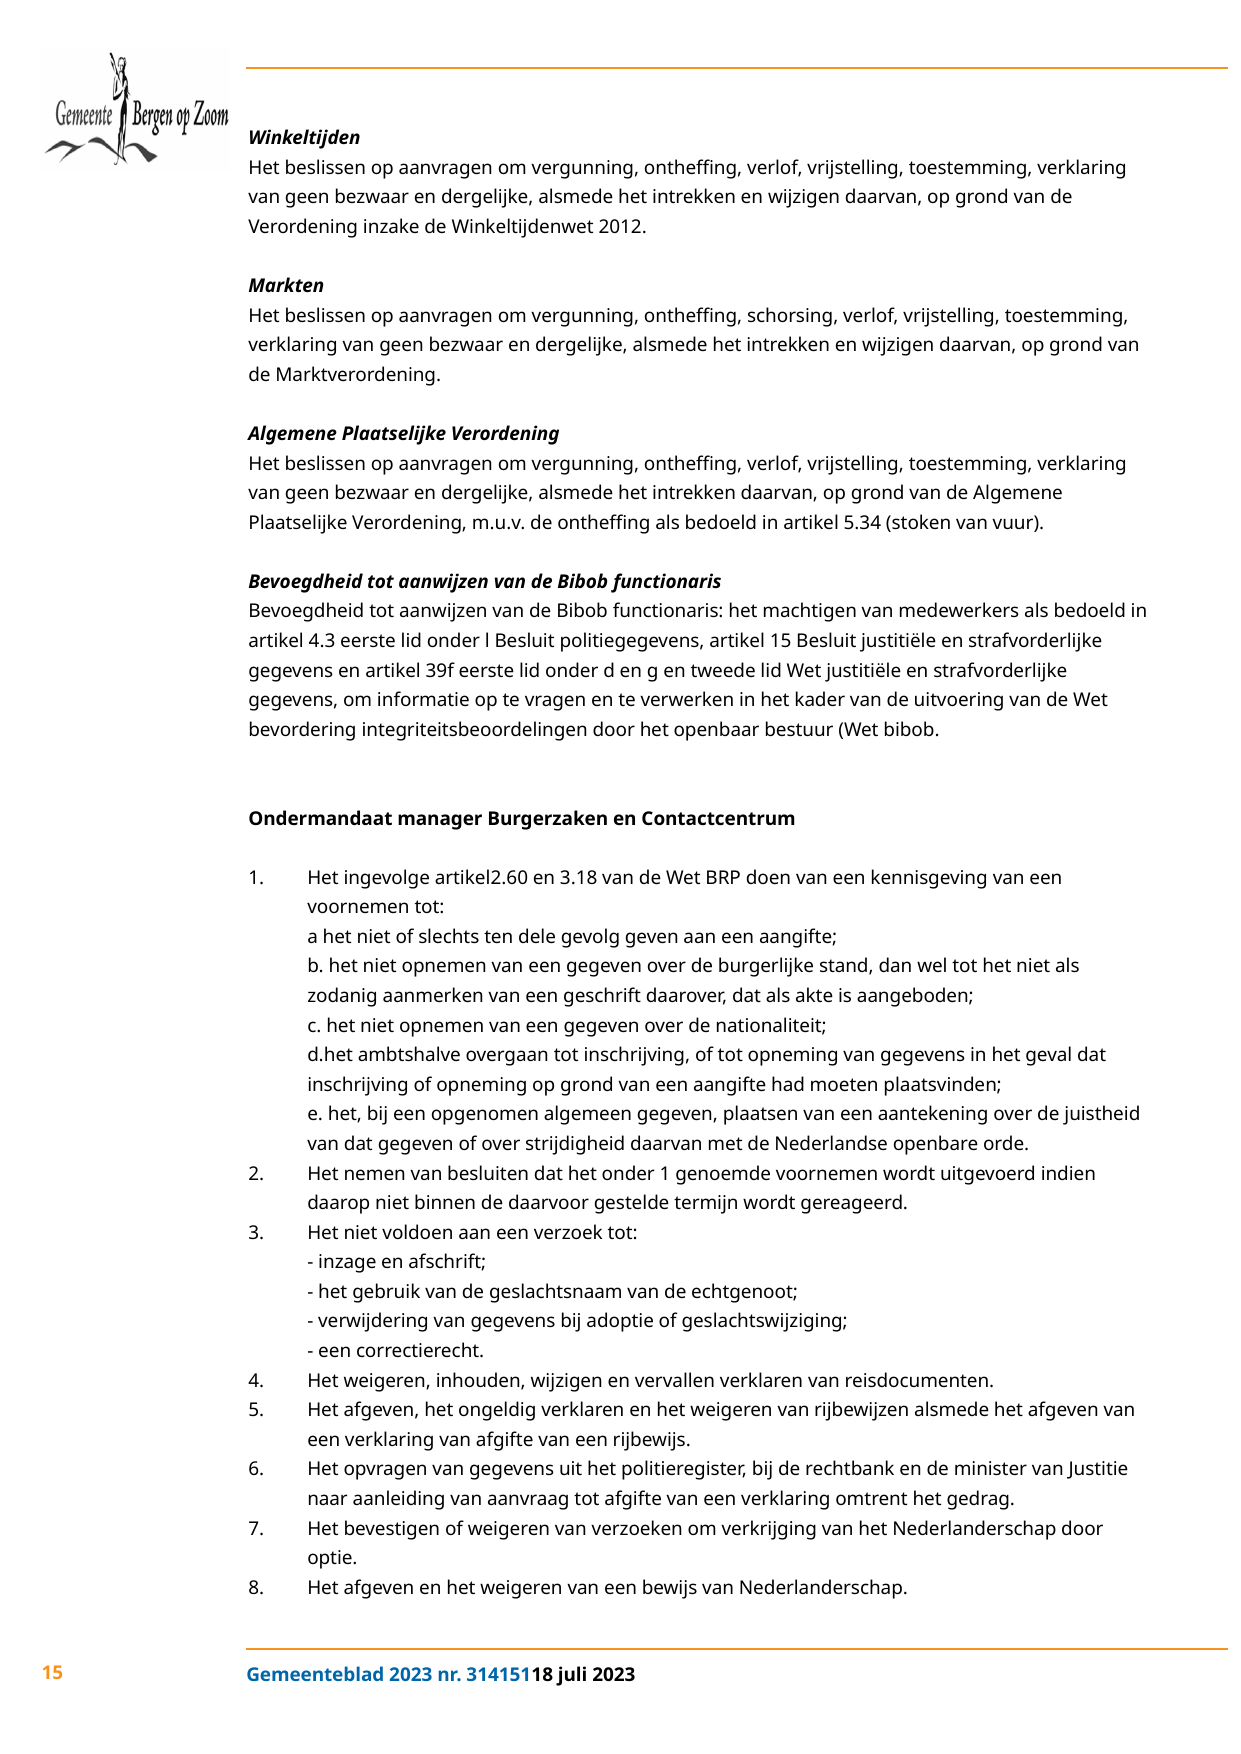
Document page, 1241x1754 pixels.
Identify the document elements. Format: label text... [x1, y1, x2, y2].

text Bevoegdheid tot aanwijzen van de Bibob functionaris: het machtigen van medewerkers als bedoeld in artikel 4.3 eerste lid onder l Besluit politiegegevens, artikel 15 Besluit justitiële en strafvorderlijke gegevens en artikel 39f eerste lid onder d en g en tweede lid Wet justitiële en strafvorderlijke gegevens, om informatie op te vragen en te verwerken in het kader van de uitvoering van de Wet bevordering integriteitsbeoordelingen door het openbaar bestuur (Wet bibob. [248, 598, 1152, 742]
text Markten [248, 272, 1152, 298]
list Het afgeven, het ongeldig verklaren en het weigeren van rijbewijzen alsmede het afgeven van een verklaring van afgifte van een rijbewijs. [248, 1396, 1152, 1452]
text Ondermandaat manager Burgerzaken en Contactcentrum [248, 805, 1152, 831]
list - inzage en afschrift; [248, 1248, 1152, 1274]
picture [41, 47, 231, 172]
list Het opvragen van gegevens uit het politieregister, bij de rechtbank en de minister van Justitie naar aanleiding van aanvraag tot afgifte van een verklaring omtrent het gedrag. [248, 1456, 1152, 1511]
list Het bevestigen of weigeren van verzoeken om verkrijging van het Nederlanderschap door optie. [248, 1515, 1152, 1570]
list Het ingevolge artikel2.60 en 3.18 van de Wet BRP doen van een kennisgeving van een voornemen tot: [248, 864, 1152, 919]
text Het beslissen op aanvragen om vergunning, ontheffing, schorsing, verlof, vrijstelling, toestemming, verklaring van geen bezwaar en dergelijke, alsmede het intrekken en wijzigen daarvan, op grond van de Marktverordening. [248, 302, 1152, 387]
list Het nemen van besluiten dat het onder 1 genoemde voornemen wordt uitgevoerd indien daarop niet binnen de daarvoor gestelde termijn wordt gereageerd. [248, 1160, 1152, 1215]
list c. het niet opnemen van een gegeven over de nationaliteit; [248, 1012, 1152, 1038]
list - het gebruik van de geslachtsnaam van de echtgenoot; [248, 1278, 1152, 1304]
list Het weigeren, inhouden, wijzigen en vervallen verklaren van reisdocumenten. [248, 1367, 1152, 1393]
text Winkeltijden [248, 124, 1152, 150]
list a het niet of slechts ten dele gevolg geven aan een aangifte; [248, 923, 1152, 949]
text Bevoegdheid tot aanwijzen van de Bibob functionaris [248, 568, 1152, 594]
list Het niet voldoen aan een verzoek tot: [248, 1219, 1152, 1245]
list b. het niet opnemen van een gegeven over de burgerlijke stand, dan wel tot het niet als zodanig aanmerken van een geschrift daarover, dat als akte is aangeboden; [248, 953, 1152, 1008]
text Het beslissen op aanvragen om vergunning, ontheffing, verlof, vrijstelling, toestemming, verklaring van geen bezwaar en dergelijke, alsmede het intrekken daarvan, op grond van de Algemene Plaatselijke Verordening, m.u.v. de ontheffing als bedoeld in artikel 5.34 (stoken van vuur). [248, 450, 1152, 535]
list d.het ambtshalve overgaan tot inschrijving, of tot opneming van gegevens in het geval dat inschrijving of opneming op grond van een aangifte had moeten plaatsvinden; [248, 1041, 1152, 1097]
text Algemene Plaatselijke Verordening [248, 420, 1152, 446]
list Het afgeven en het weigeren van een bewijs van Nederlanderschap. [248, 1574, 1152, 1600]
list - verwijdering van gegevens bij adoptie of geslachtswijziging; [248, 1308, 1152, 1333]
list - een correctierecht. [248, 1337, 1152, 1363]
list e. het, bij een opgenomen algemeen gegeven, plaatsen van een aantekening over de juistheid van dat gegeven of over strijdigheid daarvan met de Nederlandse openbare orde. [248, 1101, 1152, 1156]
text Het beslissen op aanvragen om vergunning, ontheffing, verlof, vrijstelling, toestemming, verklaring van geen bezwaar en dergelijke, alsmede het intrekken en wijzigen daarvan, op grond van de Verordening inzake de Winkeltijdenwet 2012. [248, 154, 1152, 239]
